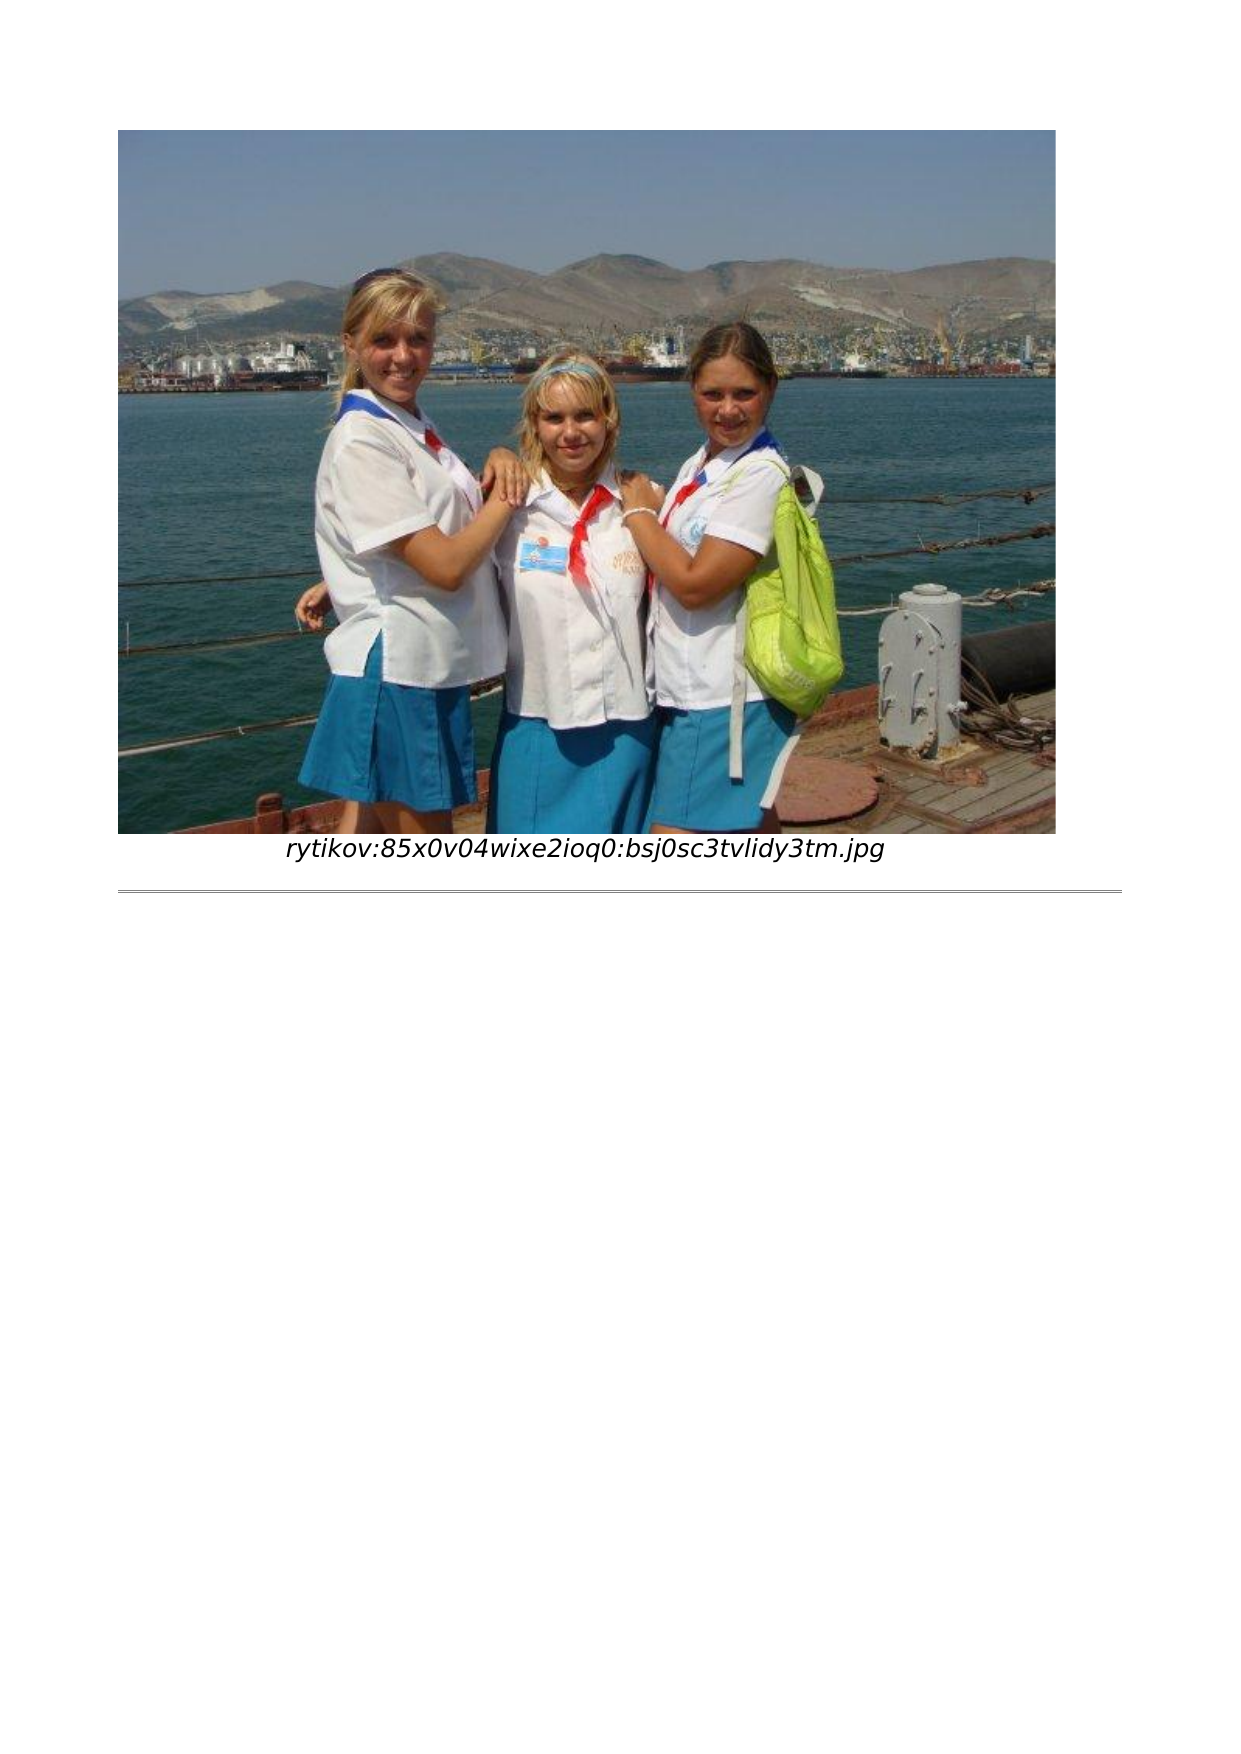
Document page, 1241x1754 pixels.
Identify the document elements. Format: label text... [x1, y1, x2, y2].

text rytikov:85x0v04wixe2ioq0:bsj0sc3tvlidy3tm.jpg [118, 834, 1056, 863]
picture [118, 130, 1056, 834]
